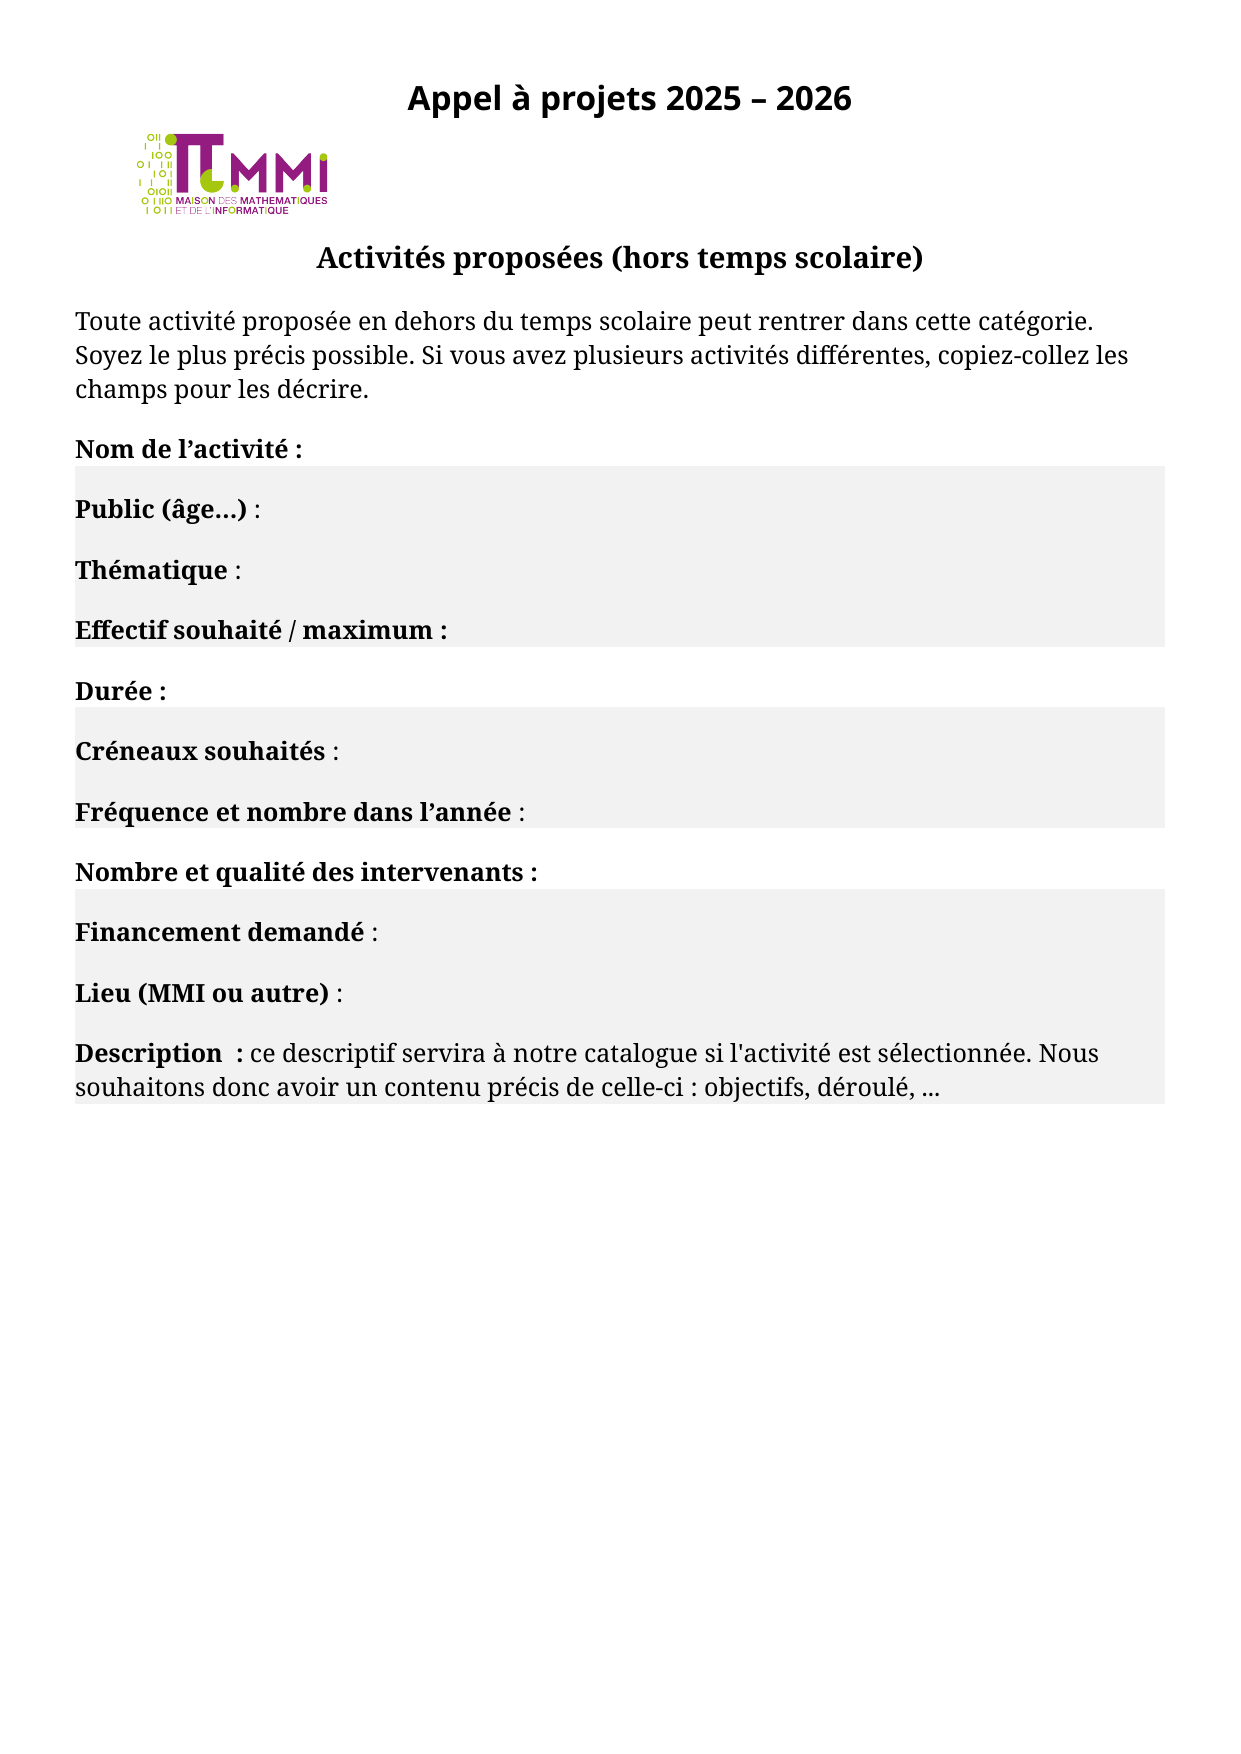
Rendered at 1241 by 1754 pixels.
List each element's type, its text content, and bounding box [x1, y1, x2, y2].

text Activités proposées (hors temps scolaire) [75, 237, 1165, 277]
text Lieu (MMI ou autre) : [75, 976, 1165, 1009]
text Description : ce descriptif servira à notre catalogue si l'activité est sélectionnée. Nous souhaitons donc avoir un contenu précis de celle-ci : objectifs, déroulé, ... [75, 1036, 1165, 1104]
text Nombre et qualité des intervenants : [75, 855, 1165, 889]
text Toute activité proposée en dehors du temps scolaire peut rentrer dans cette catégorie. Soyez le plus précis possible. Si vous avez plusieurs activités différentes, copiez-collez les champs pour les décrire. [75, 303, 1165, 405]
text Durée : [75, 673, 1165, 707]
text Financement demandé : [75, 915, 1165, 949]
text Fréquence et nombre dans l’année : [75, 794, 1165, 828]
text Effectif souhaité / maximum : [75, 613, 1165, 647]
text Nom de l’activité : [75, 432, 1165, 466]
text Créneaux souhaités : [75, 734, 1165, 768]
text Public (âge…) : [75, 492, 1165, 526]
text Thématique : [75, 553, 1165, 587]
picture [112, 110, 352, 238]
